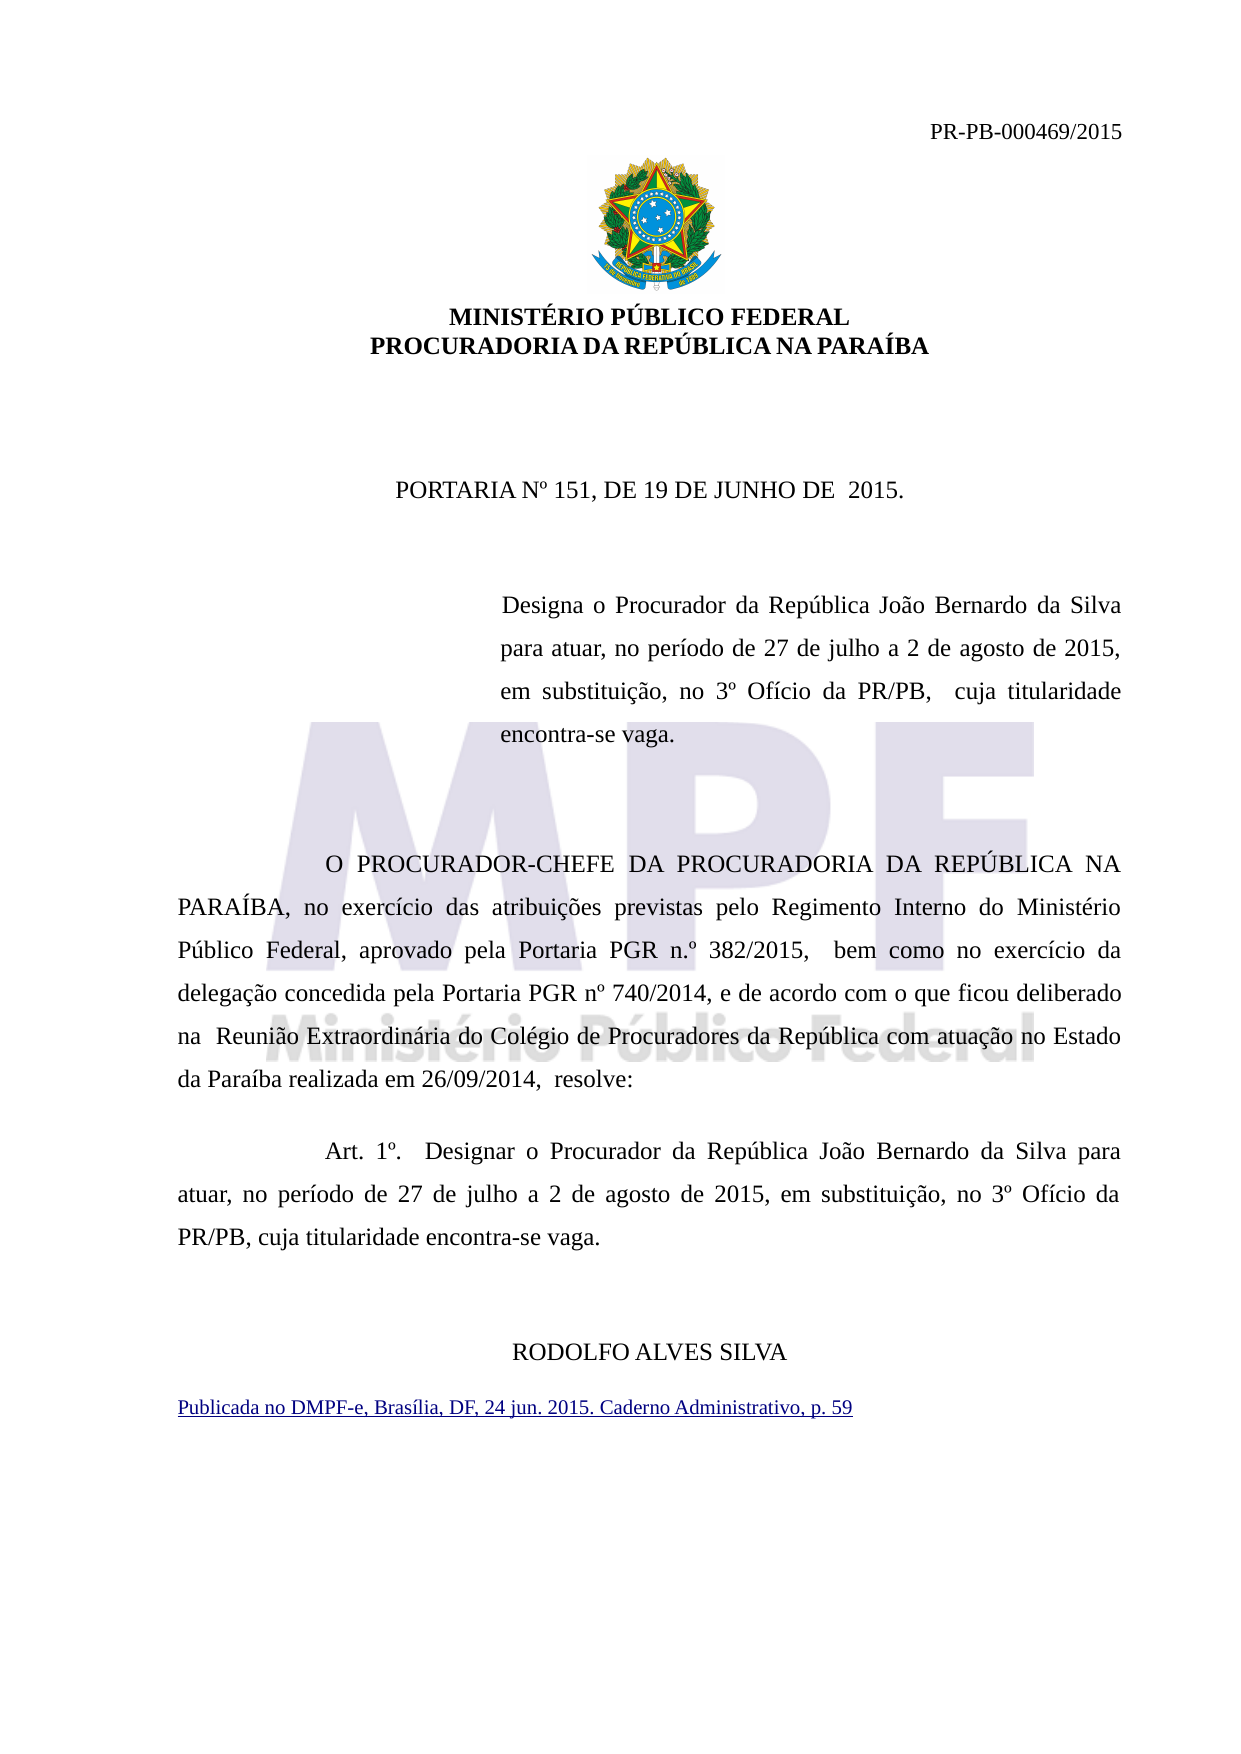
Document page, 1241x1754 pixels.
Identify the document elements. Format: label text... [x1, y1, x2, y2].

text PR-PB-000469/2015 [177, 118, 1122, 144]
text PORTARIA Nº 151, DE 19 DE JUNHO DE 2015. [177, 475, 1122, 504]
picture [587, 155, 726, 294]
picture [266, 722, 1034, 849]
text Designa o Procurador da República João Bernardo da Silva para atuar, no período de 27 de julho a 2 de agosto de 2015, em substituição, no 3º Ofício da PR/PB, cuja titularidade encontra-se vaga. [500, 590, 1122, 748]
text RODOLFO ALVES SILVA [177, 1337, 1122, 1366]
text Art. 1º. Designar o Procurador da República João Bernardo da Silva para atuar, no período de 27 de julho a 2 de agosto de 2015, em substituição, no 3º Ofício da PR/PB, cuja titularidade encontra-se vaga. [177, 1136, 1122, 1251]
text MINISTÉRIO PÚBLICO FEDERAL [177, 302, 1122, 331]
text Publicada no DMPF-e, Brasília, DF, 24 jun. 2015. Caderno Administrativo, p. 59 [177, 1395, 1122, 1419]
text PROCURADORIA DA REPÚBLICA NA PARAÍBA [177, 331, 1122, 360]
text O PROCURADOR-CHEFE DA PROCURADORIA DA REPÚBLICA NA PARAÍBA, no exercício das atribuições previstas pelo Regimento Interno do Ministério Público Federal, aprovado pela Portaria PGR n.º 382/2015, bem como no exercício da delegação concedida pela Portaria PGR nº 740/2014, e de acordo com o que ficou deliberado na Reunião Extraordinária do Colégio de Procuradores da República com atuação no Estado da Paraíba realizada em 26/09/2014, resolve: [177, 849, 1122, 1093]
